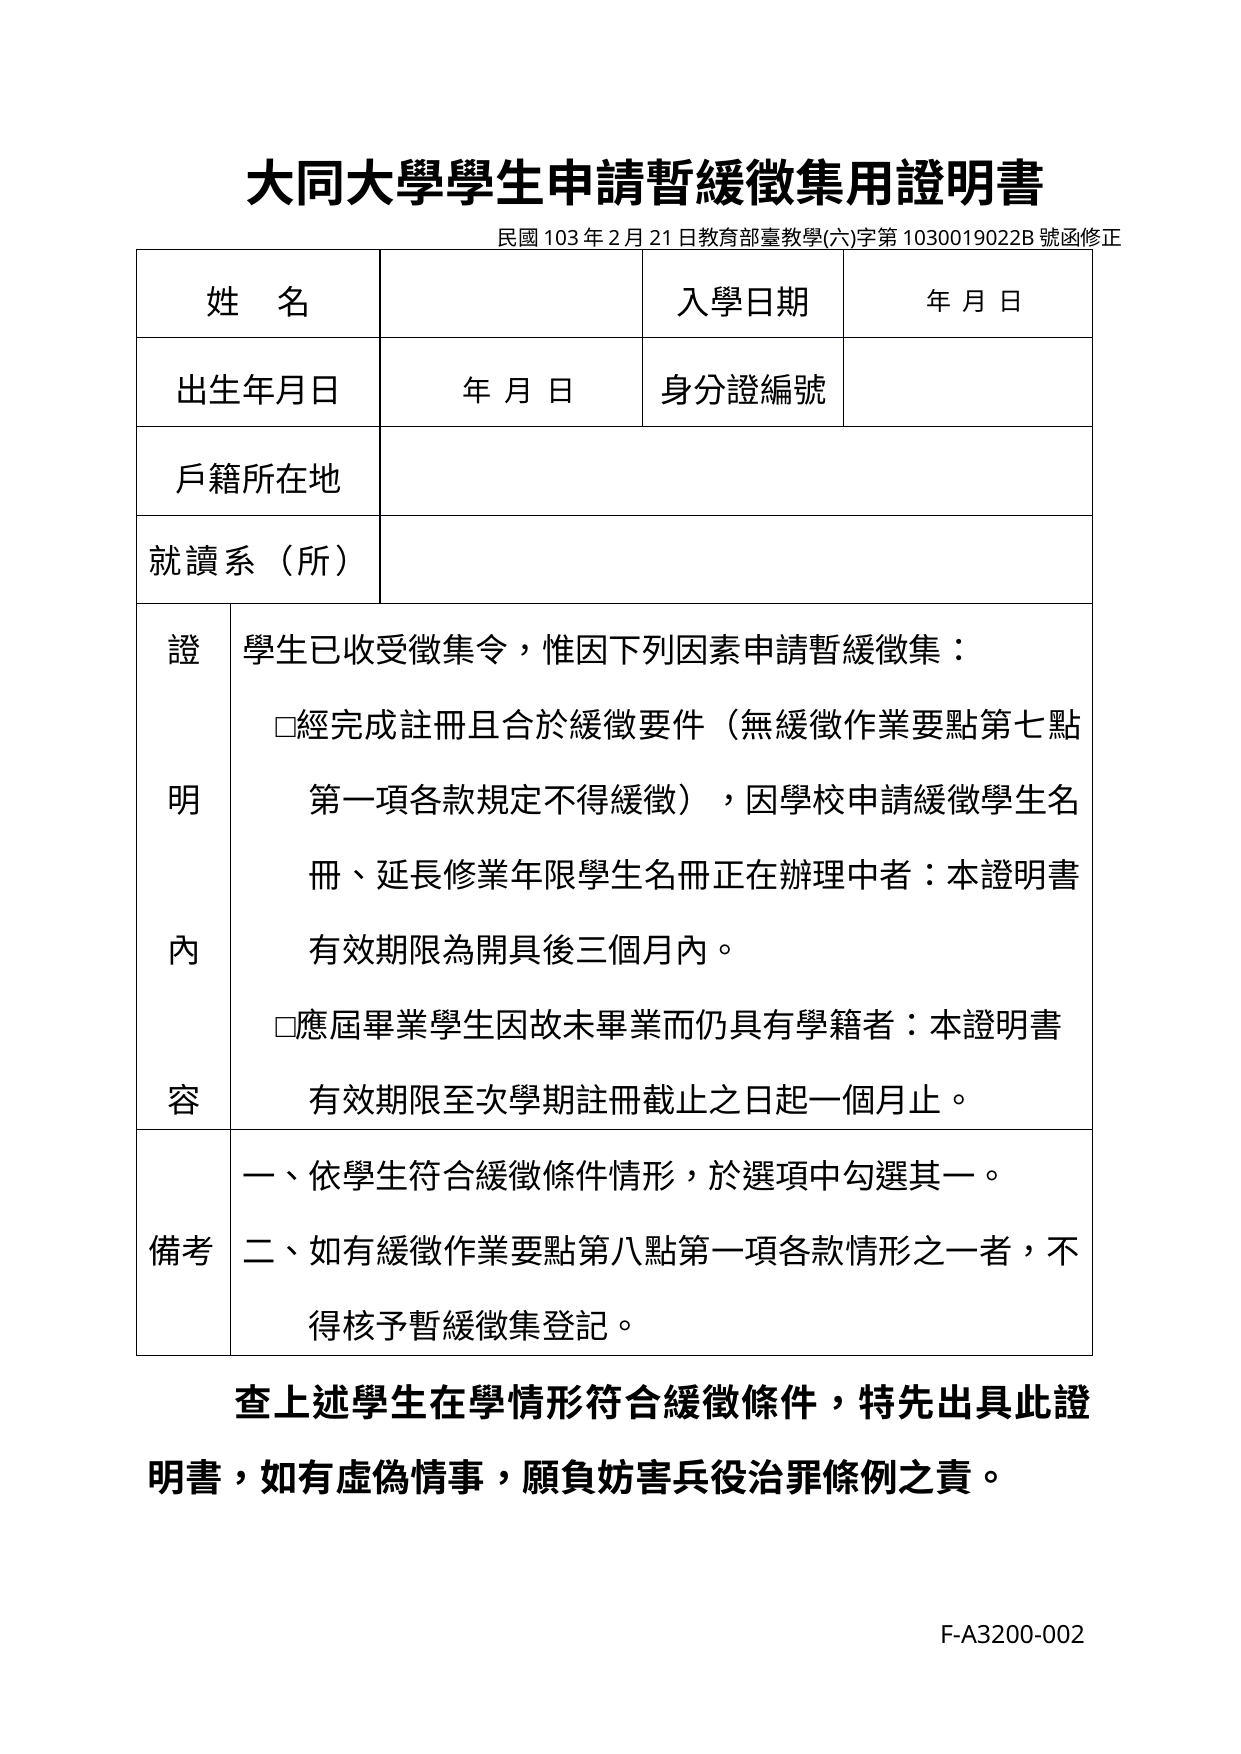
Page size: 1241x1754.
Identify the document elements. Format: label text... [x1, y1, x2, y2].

text 民國103年2月21日教育部臺教學(六)字第1030019022B號函修正 [118, 211, 1122, 248]
table_cell [381, 427, 1092, 514]
table_cell [381, 516, 1092, 603]
table_cell 身分證編號 [643, 338, 843, 426]
text 查上述學生在學情形符合緩徵條件，特先出具此證明書，如有虛偽情事，願負妨害兵役治罪條例之責。 [148, 1356, 1093, 1506]
table_cell 備考 [137, 1130, 230, 1355]
table_cell 證 明 內 容 [137, 604, 230, 1129]
table_cell 就讀系（所）科 [137, 516, 379, 603]
table_header 年 月 日 [844, 250, 1092, 337]
table_cell 一、依學生符合緩徵條件情形，於選項中勾選其一。 二、如有緩徵作業要點第八點第一項各款情形之一者，不得核予暫緩徵集登記。 [231, 1130, 1092, 1355]
table_cell 出生年月日 [137, 338, 379, 426]
table_cell [844, 338, 1092, 426]
table_header [381, 250, 642, 337]
table_header 姓 名 [137, 250, 379, 337]
table_cell 學生已收受徵集令，惟因下列因素申請暫緩徵集： □經完成註冊且合於緩徵要件（無緩徵作業要點第七點第一項各款規定不得緩徵），因學校申請緩徵學生名冊、延長修業年限學生名冊正在辦理中者：本證明書有效期限為開具後三個月內。 □應屆畢業學生因故未畢業而仍具有學籍者：本證明書有效期限至次學期註冊截止之日起一個月止。 [231, 604, 1092, 1129]
table_cell 戶籍所在地 [137, 427, 379, 514]
table_header 入學日期 [643, 250, 843, 337]
table_cell 年 月 日 [381, 338, 642, 426]
text 大同大學學生申請暫緩徵集用證明書 [118, 136, 1122, 211]
